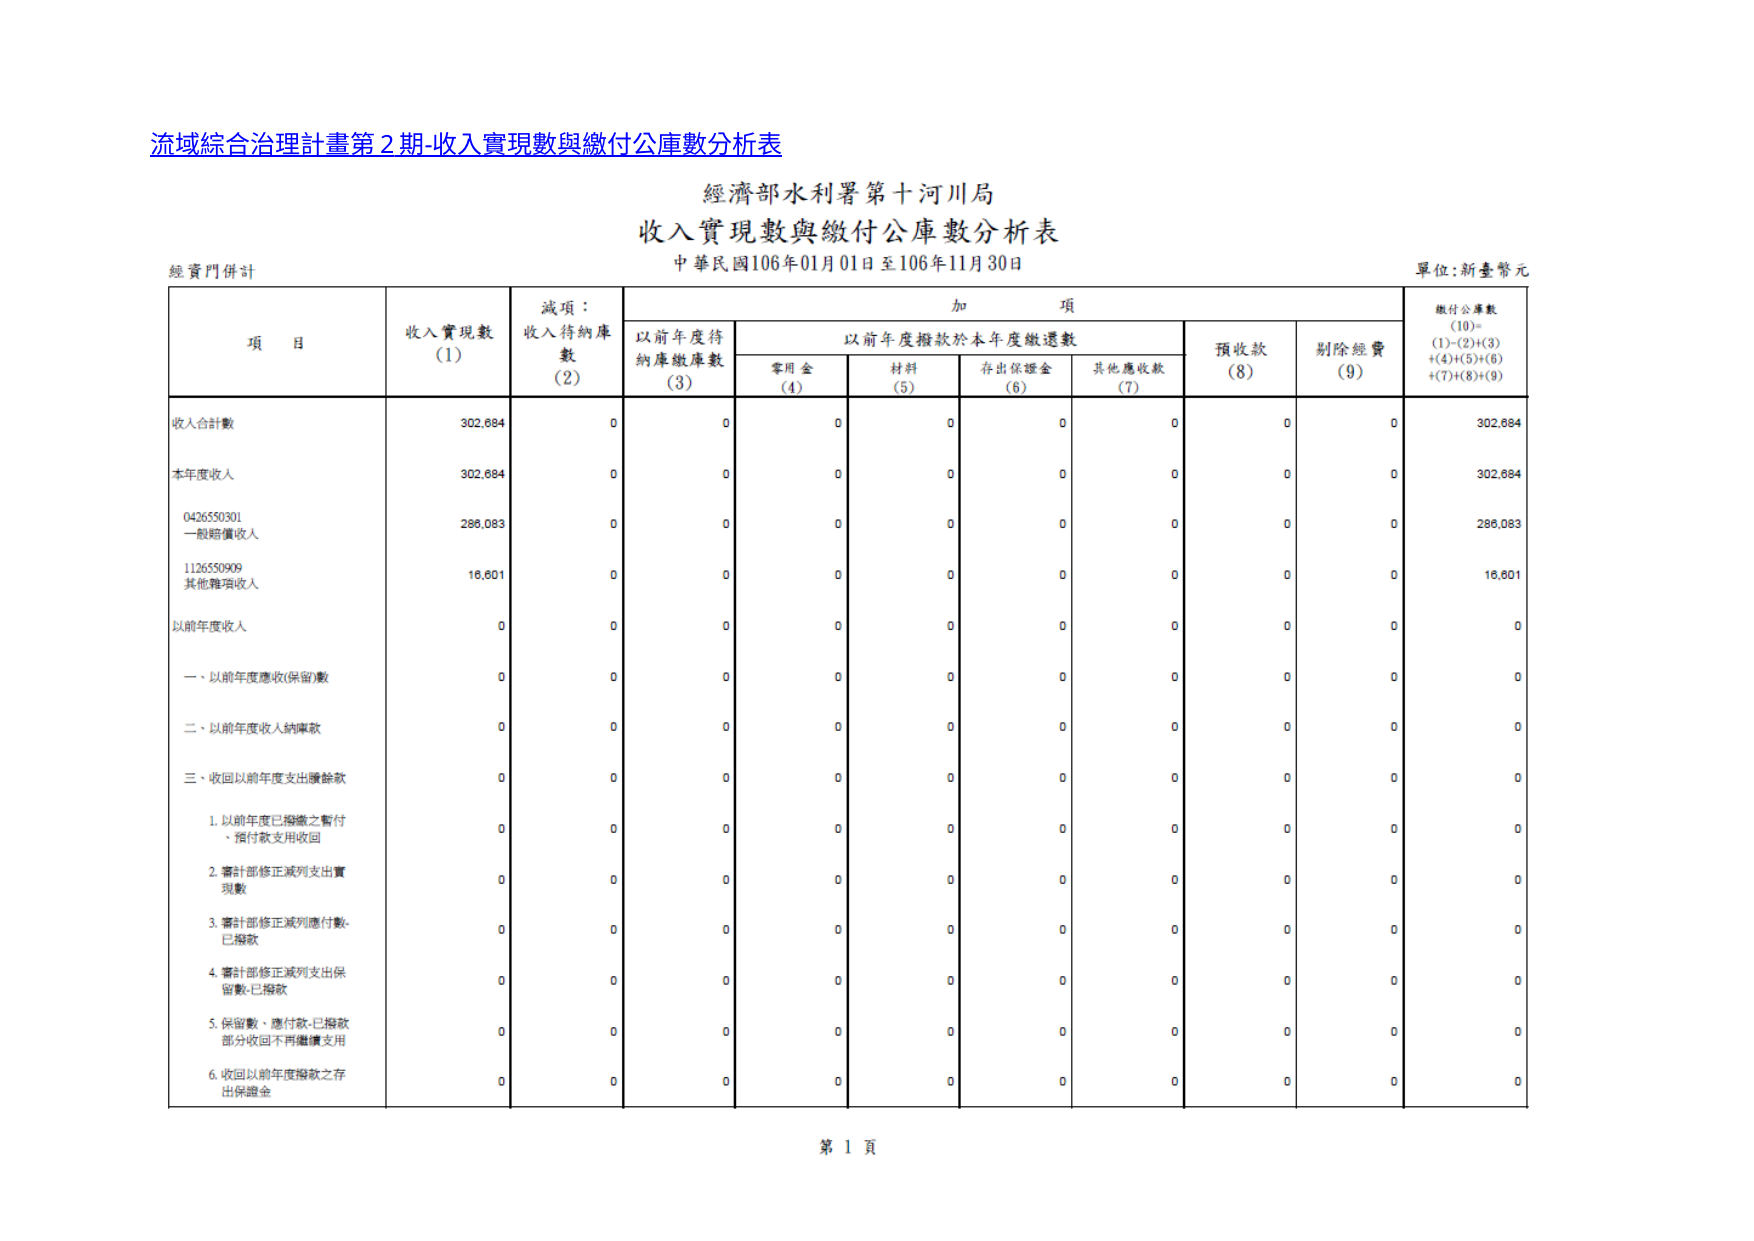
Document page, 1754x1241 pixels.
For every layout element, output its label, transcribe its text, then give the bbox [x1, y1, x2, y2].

text 流域綜合治理計畫第2期-收入實現數與繳付公庫數分析表 [150, 117, 1654, 155]
